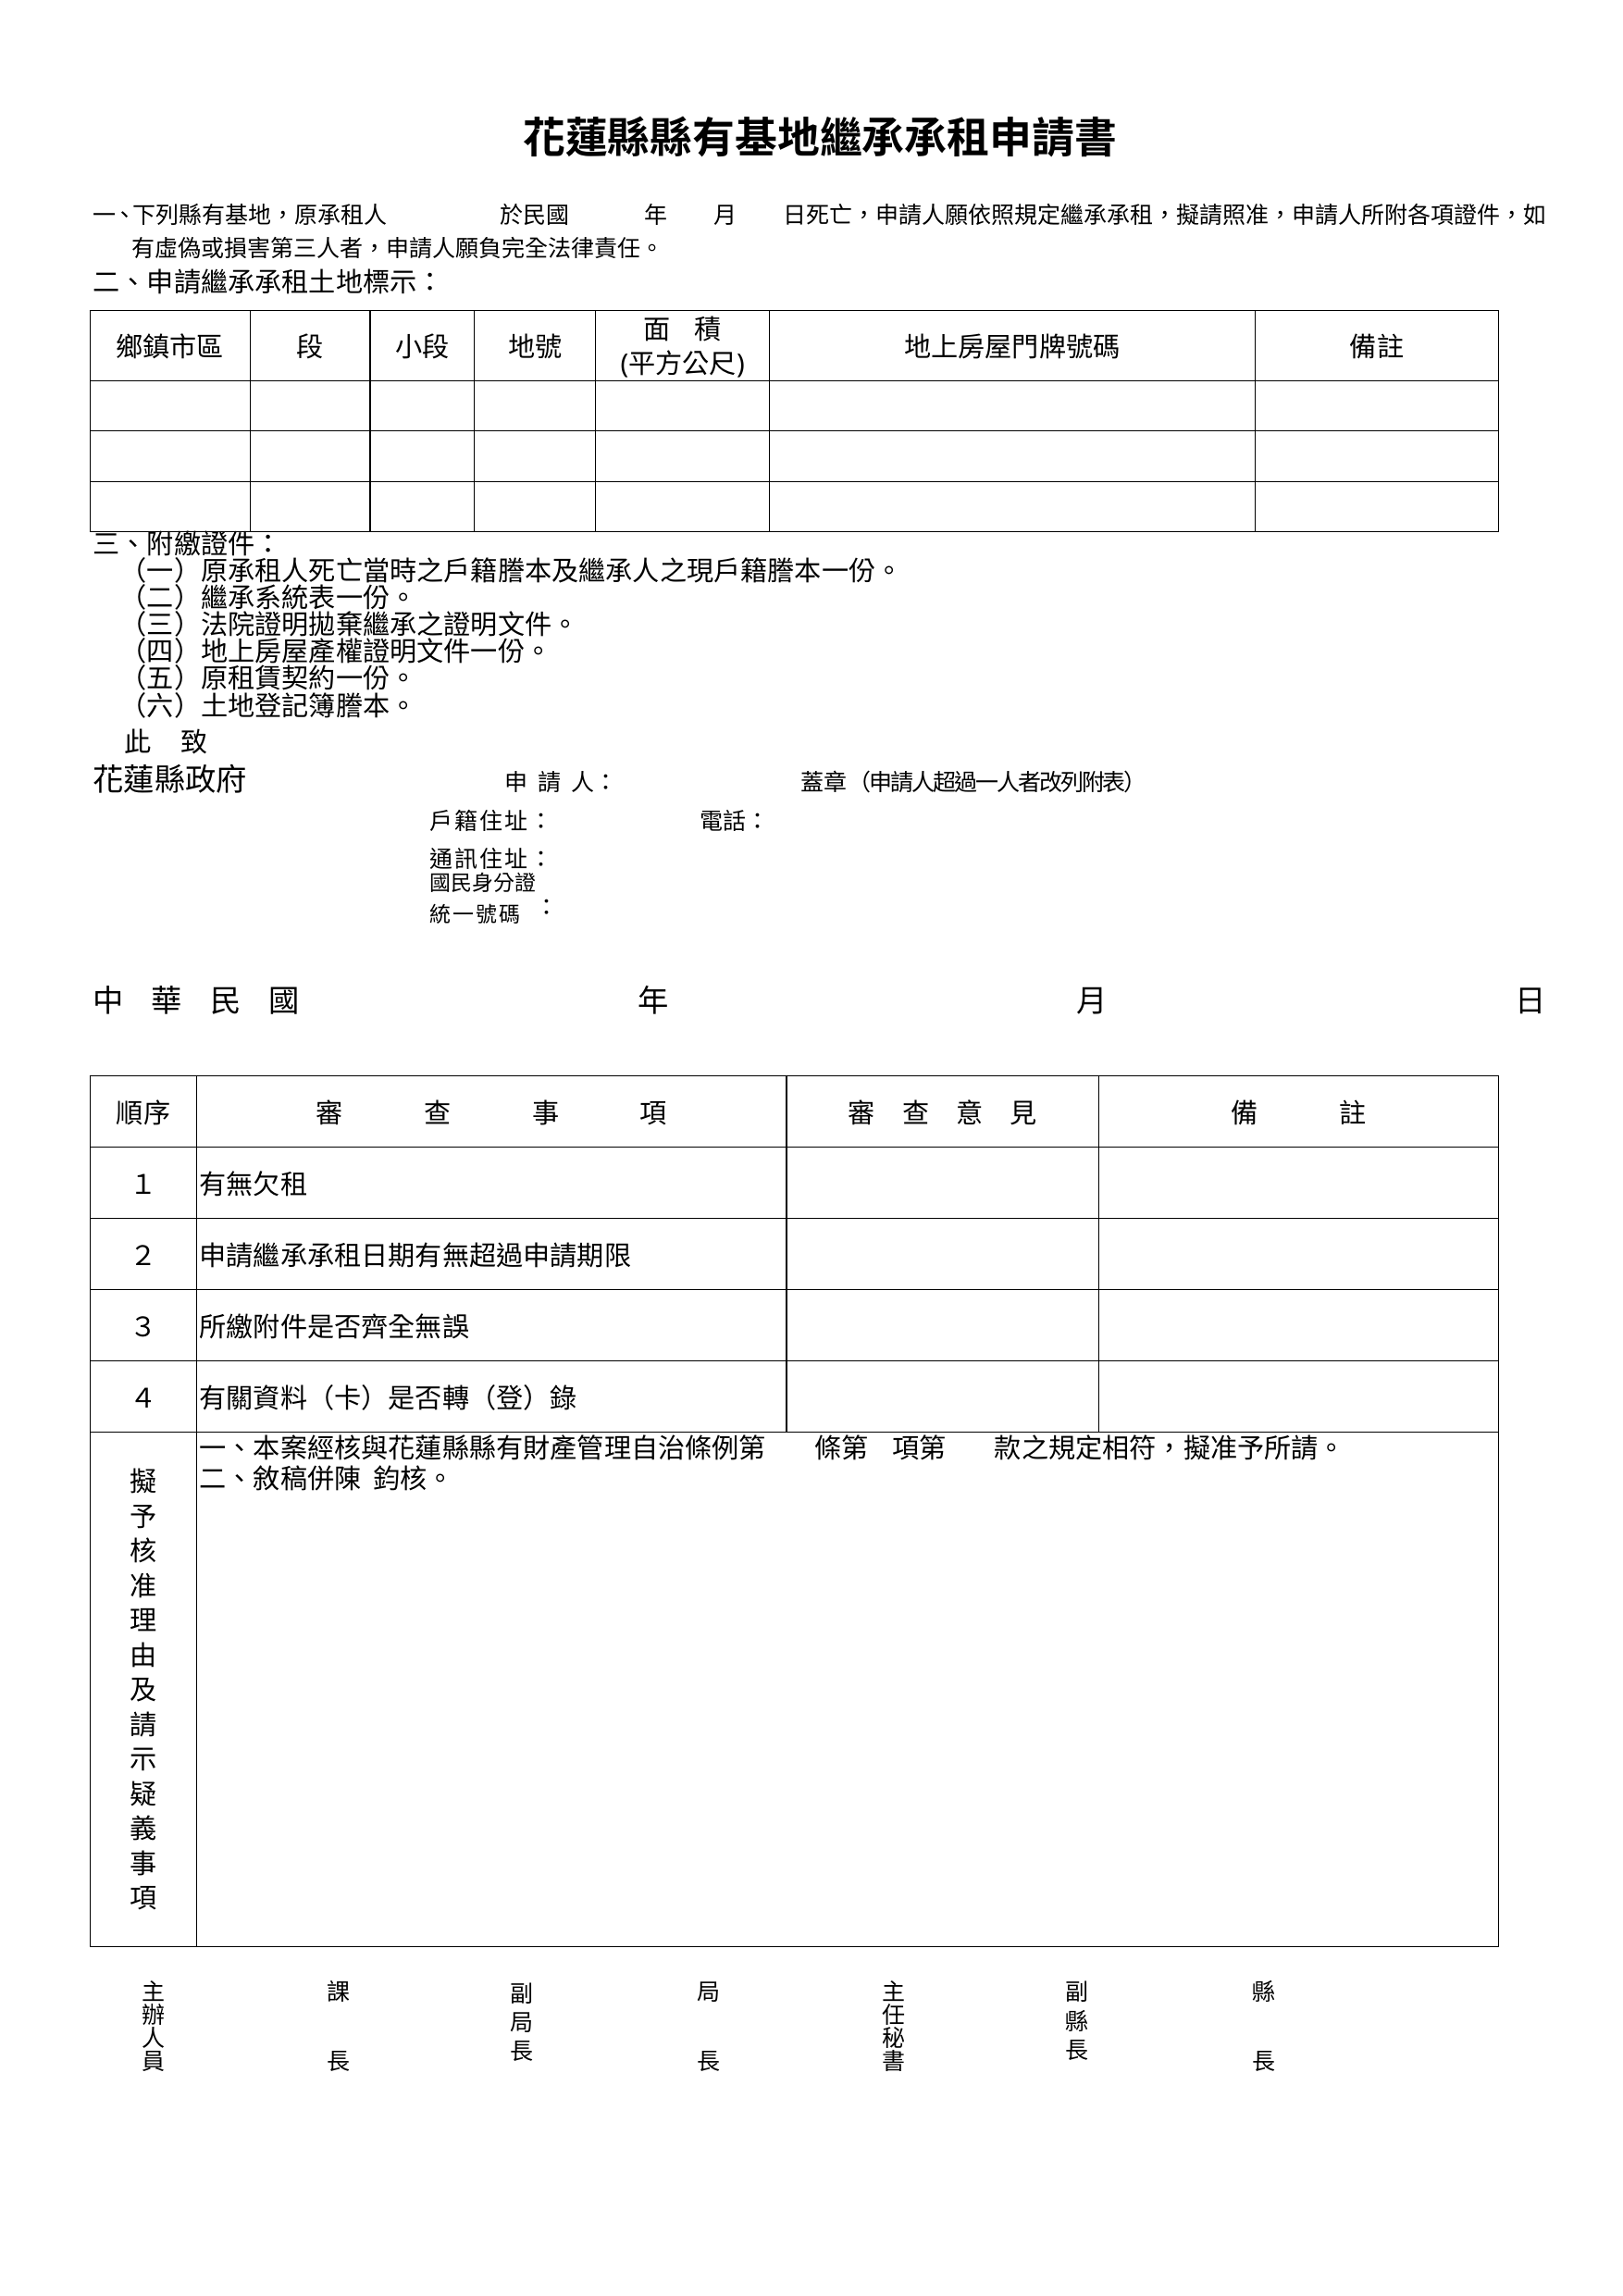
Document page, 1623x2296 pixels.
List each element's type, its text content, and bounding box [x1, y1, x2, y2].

table_header 審 查 意 見 [787, 1076, 1098, 1147]
table_cell [787, 1361, 1098, 1432]
text （二）繼承系統表一份。 [93, 586, 1546, 613]
table_cell [371, 482, 474, 531]
table_cell 縣 長 副 縣 長 主任秘書 局 長 副 局 長 課 長 主辦人員 [90, 1947, 1499, 2119]
table_cell 有無欠租 [197, 1148, 786, 1218]
table_header 備 註 [1099, 1076, 1498, 1147]
table_header 段 [251, 311, 369, 380]
table_cell [1099, 1361, 1498, 1432]
text 二、申請繼承承租土地標示： [93, 264, 1546, 299]
table_cell [787, 1290, 1098, 1360]
text 此 致 [93, 721, 1546, 760]
text 一、下列縣有基地，原承租人 於民國 年 月 日死亡，申請人願依照規定繼承承租，擬請照准，申請人所附各項證件，如有虛偽或損害第三人者，申請人願負完全法律責任。 [93, 197, 1546, 264]
table_cell [770, 431, 1255, 480]
table_cell [787, 1148, 1098, 1218]
table_cell [251, 482, 369, 531]
table_header 備註 [1256, 311, 1498, 380]
text 花蓮縣縣有基地繼承承租申請書 [93, 104, 1546, 165]
table_cell ２ [91, 1219, 196, 1289]
table_cell [371, 381, 474, 430]
table_cell [475, 482, 595, 531]
table_header 地號 [475, 311, 595, 380]
text 通訊住址： [93, 837, 1546, 875]
table_cell [1256, 381, 1498, 430]
text （三）法院證明拋棄繼承之證明文件。 [93, 613, 1546, 639]
text （一）原承租人死亡當時之戶籍謄本及繼承人之現戶籍謄本一份。 [93, 559, 1546, 586]
table_cell [91, 431, 250, 480]
table_cell [1099, 1219, 1498, 1289]
table_cell [475, 431, 595, 480]
table_header 地上房屋門牌號碼 [770, 311, 1255, 380]
table_cell [596, 482, 769, 531]
table_cell 申請繼承承租日期有無超過申請期限 [197, 1219, 786, 1289]
table_cell 一、本案經核與花蓮縣縣有財產管理自治條例第 條第 項第 款之規定相符，擬准予所請。 二、敘稿併陳 鈞核。 [197, 1433, 1498, 1946]
text （六）土地登記簿謄本。 [93, 694, 1546, 721]
text （五）原租賃契約一份。 [93, 667, 1546, 694]
table_cell 擬 予 核 准 理 由 及 請 示 疑 義 事 項 [91, 1433, 196, 1946]
text 三、附繳證件： [93, 532, 1546, 559]
table_cell [91, 482, 250, 531]
table_cell [770, 482, 1255, 531]
table_header 鄉鎮市區 [91, 311, 250, 380]
text 中華民國 年 月 日 [93, 975, 1546, 1021]
table_cell [91, 381, 250, 430]
table_cell [475, 381, 595, 430]
table_cell １ [91, 1148, 196, 1218]
table_cell [787, 1219, 1098, 1289]
text （四）地上房屋產權證明文件一份。 [93, 639, 1546, 667]
table_cell 所繳附件是否齊全無誤 [197, 1290, 786, 1360]
table_cell [1099, 1290, 1498, 1360]
table_cell [770, 381, 1255, 430]
table_cell [1256, 431, 1498, 480]
text 國民身分證統一號碼： [93, 875, 1546, 925]
text 花蓮縣政府 申 請 人： 蓋章（申請人超過一人者改列附表） [93, 760, 1546, 799]
table_cell [1256, 482, 1498, 531]
table_header 面 積 (平方公尺) [596, 311, 769, 380]
table_cell [371, 431, 474, 480]
table_cell [251, 381, 369, 430]
table_cell [1099, 1148, 1498, 1218]
table_cell 有關資料（卡）是否轉（登）錄 [197, 1361, 786, 1432]
table_cell [596, 381, 769, 430]
table_cell ４ [91, 1361, 196, 1432]
table_cell [596, 431, 769, 480]
table_header 小段 [371, 311, 474, 380]
table_header 審 查 事 項 [197, 1076, 786, 1147]
text 戶籍住址： 電話： [93, 799, 1546, 837]
table_cell ３ [91, 1290, 196, 1360]
table_cell [251, 431, 369, 480]
table_header 順序 [91, 1076, 196, 1147]
